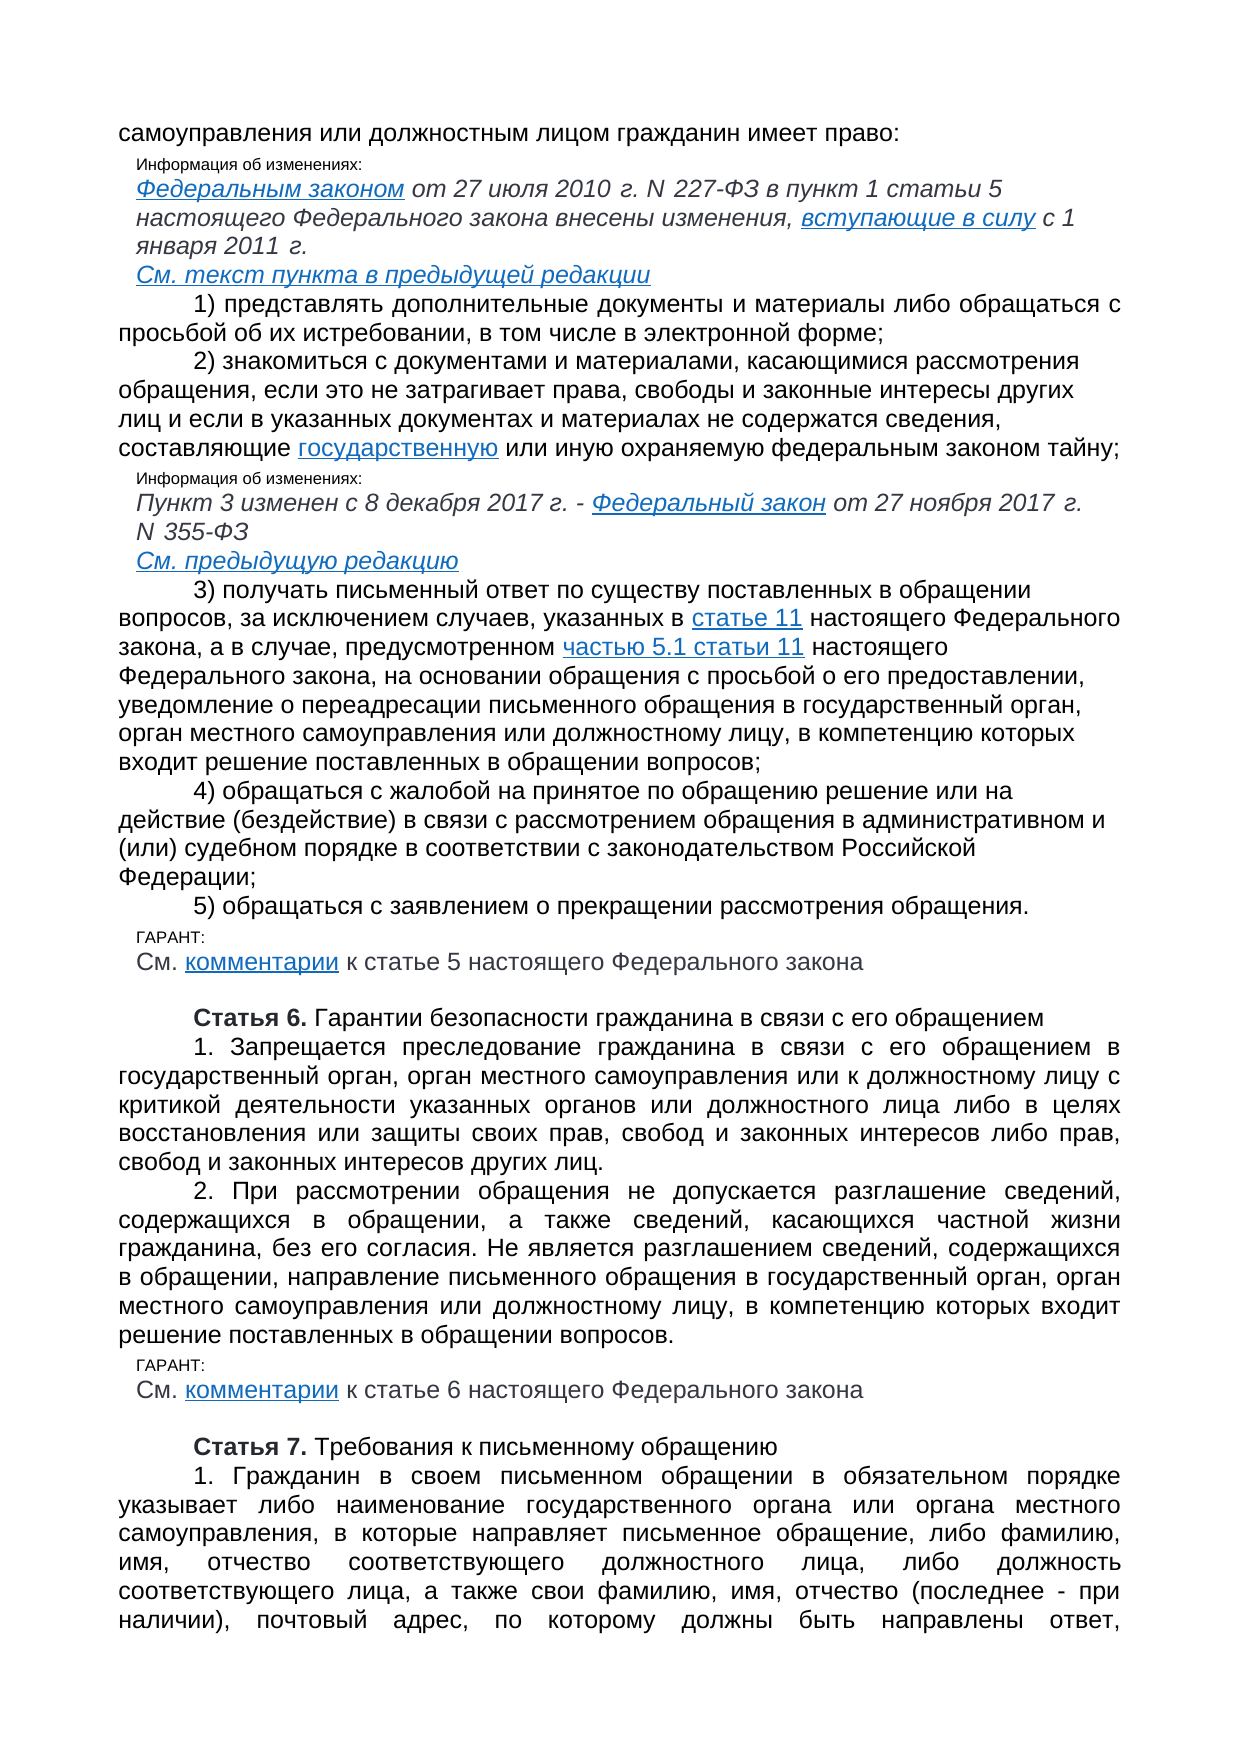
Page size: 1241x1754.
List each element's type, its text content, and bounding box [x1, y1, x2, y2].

text ГАРАНТ: [136, 927, 1122, 947]
text Пункт 3 изменен с 8 декабря 2017 г. - Федеральный закон от 27 ноября 2017 г. N 355-ФЗ [136, 488, 1122, 546]
text Информация об изменениях: [136, 155, 1122, 174]
text См. текст пункта в предыдущей редакции [136, 260, 1122, 289]
text См. комментарии к статье 5 настоящего Федерального закона [136, 947, 1122, 975]
text 2. При рассмотрении обращения не допускается разглашение сведений, содержащихся в обращении, а также сведений, касающихся частной жизни гражданина, без его согласия. Не является разглашением сведений, содержащихся в обращении, направление письменного обращения в государственный орган, орган местного самоуправления или должностному лицу, в компетенцию которых входит решение поставленных в обращении вопросов. [118, 1176, 1122, 1348]
text См. предыдущую редакцию [136, 546, 1122, 574]
text Информация об изменениях: [136, 469, 1122, 488]
text Федеральным законом от 27 июля 2010 г. N 227-ФЗ в пункт 1 статьи 5 настоящего Федерального закона внесены изменения, вступающие в силу с 1 января 2011 г. [136, 174, 1122, 260]
text 4) обращаться с жалобой на принятое по обращению решение или на действие (бездействие) в связи с рассмотрением обращения в административном и (или) судебном порядке в соответствии с законодательством Российской Федерации; [118, 776, 1122, 891]
text 5) обращаться с заявлением о прекращении рассмотрения обращения. [118, 891, 1122, 919]
text Статья 6. Гарантии безопасности гражданина в связи с его обращением [193, 1003, 1122, 1032]
text 1) представлять дополнительные документы и материалы либо обращаться с просьбой об их истребовании, в том числе в электронной форме; [118, 289, 1122, 346]
text ГАРАНТ: [136, 1356, 1122, 1375]
text самоуправления или должностным лицом гражданин имеет право: [118, 118, 1122, 147]
text 1. Гражданин в своем письменном обращении в обязательном порядке указывает либо наименование государственного органа или органа местного самоуправления, в которые направляет письменное обращение, либо фамилию, имя, отчество соответствующего должностного лица, либо должность соответствующего лица, а также свои фамилию, имя, отчество (последнее - при наличии), почтовый адрес, по которому должны быть направлены ответ, [118, 1461, 1122, 1633]
text Статья 7. Требования к письменному обращению [193, 1432, 1122, 1461]
text См. комментарии к статье 6 настоящего Федерального закона [136, 1375, 1122, 1404]
text 3) получать письменный ответ по существу поставленных в обращении вопросов, за исключением случаев, указанных в статье 11 настоящего Федерального закона, а в случае, предусмотренном частью 5.1 статьи 11 настоящего Федерального закона, на основании обращения с просьбой о его предоставлении, уведомление о переадресации письменного обращения в государственный орган, орган местного самоуправления или должностному лицу, в компетенцию которых входит решение поставленных в обращении вопросов; [118, 574, 1122, 776]
text 1. Запрещается преследование гражданина в связи с его обращением в государственный орган, орган местного самоуправления или к должностному лицу с критикой деятельности указанных органов или должностного лица либо в целях восстановления или защиты своих прав, свобод и законных интересов либо прав, свобод и законных интересов других лиц. [118, 1032, 1122, 1176]
text 2) знакомиться с документами и материалами, касающимися рассмотрения обращения, если это не затрагивает права, свободы и законные интересы других лиц и если в указанных документах и материалах не содержатся сведения, составляющие государственную или иную охраняемую федеральным законом тайну; [118, 346, 1122, 461]
